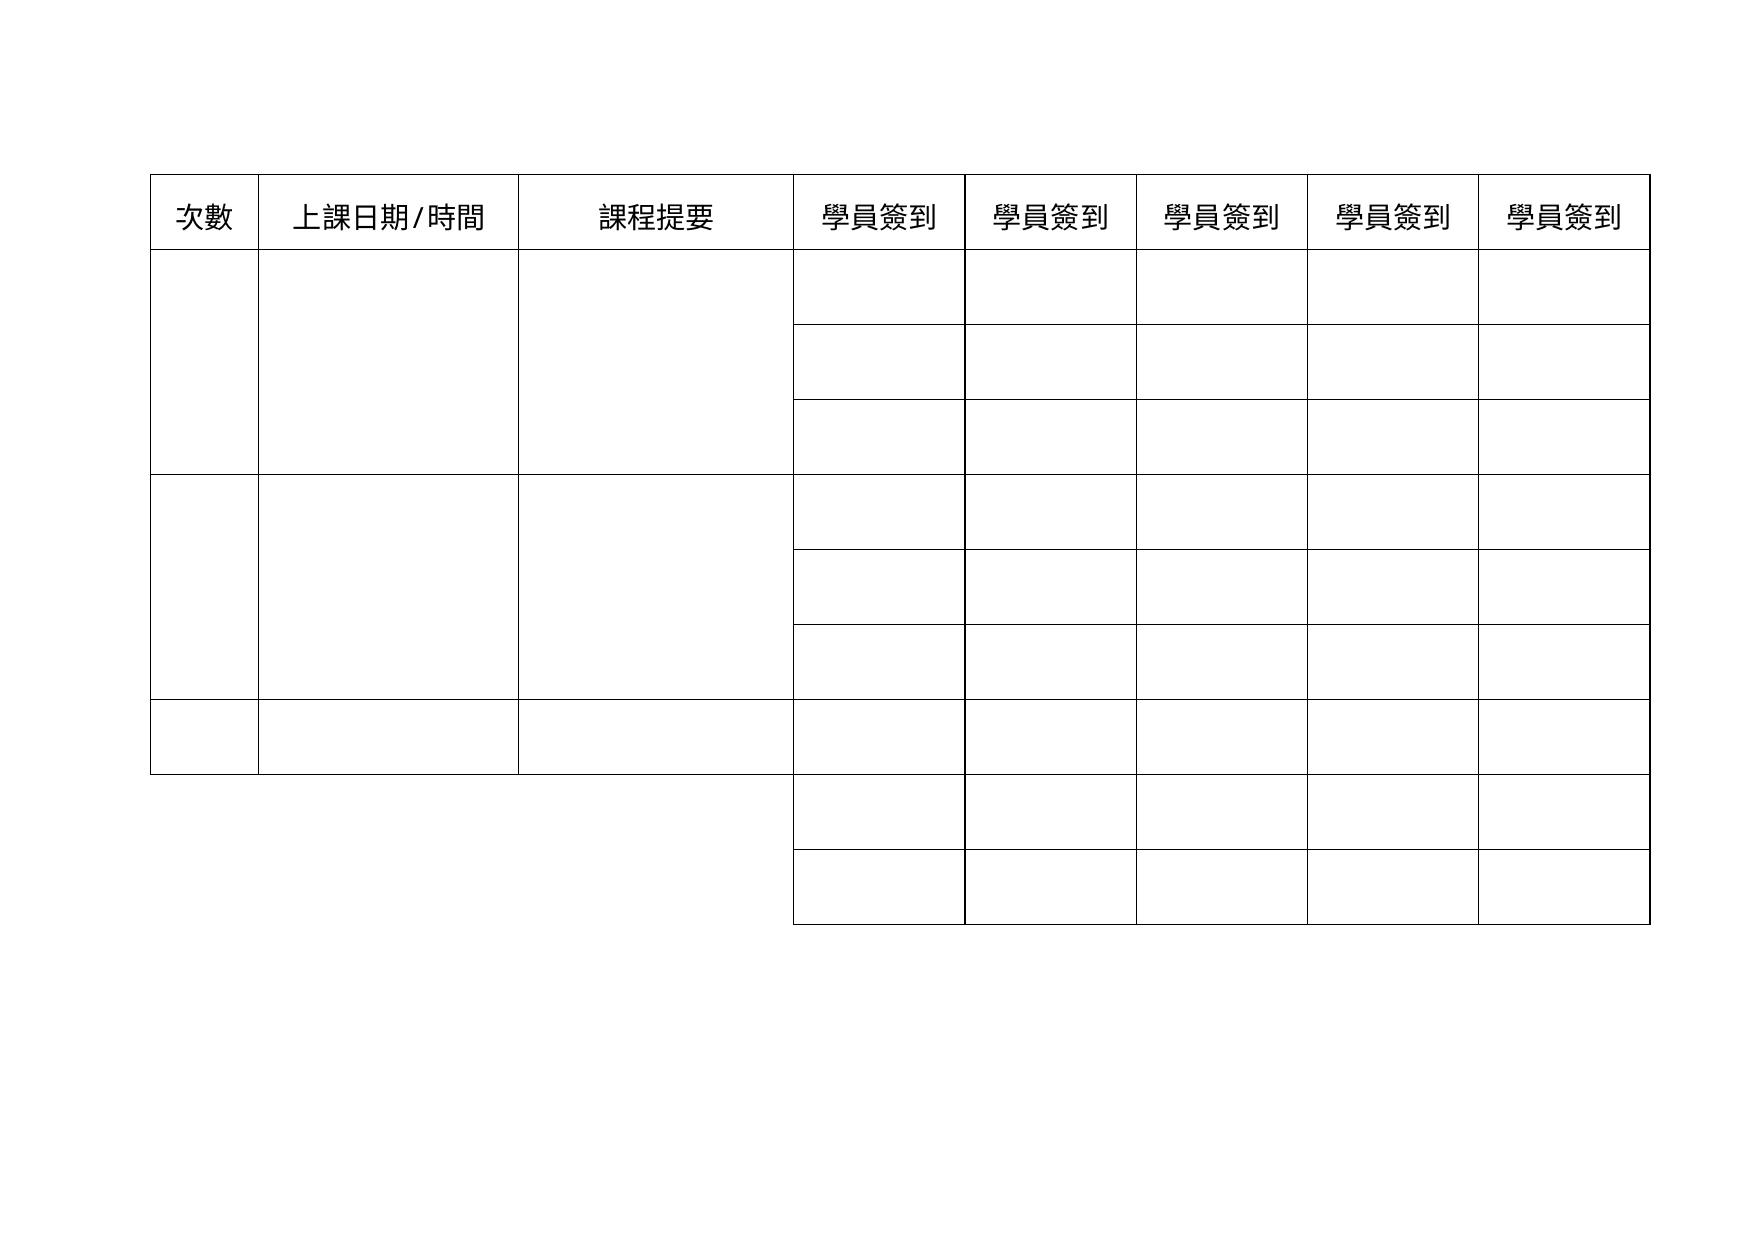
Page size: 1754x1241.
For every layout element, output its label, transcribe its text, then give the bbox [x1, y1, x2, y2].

table_cell [794, 325, 964, 398]
table_cell [519, 475, 793, 698]
table_cell [794, 700, 964, 773]
table_cell [794, 475, 964, 548]
table_cell [1479, 550, 1649, 623]
table_cell [1137, 700, 1307, 773]
table_cell [1308, 550, 1478, 623]
table_header 上課日期/時間 [259, 175, 518, 248]
table_cell [1479, 325, 1649, 398]
table_cell [794, 625, 964, 698]
table_header 學員簽到 [966, 175, 1136, 248]
table_cell [794, 400, 964, 473]
table_cell [259, 700, 518, 773]
table_header 課程提要 [519, 175, 793, 248]
table_cell [1308, 700, 1478, 773]
table_cell [1137, 325, 1307, 398]
table_cell [1137, 850, 1307, 923]
table_cell [1308, 850, 1478, 923]
table_cell [1137, 400, 1307, 473]
table_cell [1479, 625, 1649, 698]
table_cell [966, 250, 1136, 323]
table_header 次數 [151, 175, 258, 248]
table_cell [1308, 325, 1478, 398]
table_cell [966, 325, 1136, 398]
table_cell [1479, 250, 1649, 323]
table_cell [1308, 250, 1478, 323]
table_cell [794, 775, 964, 848]
table_cell [1479, 700, 1649, 773]
table_cell [794, 250, 964, 323]
table_header 學員簽到 [794, 175, 964, 248]
table_cell [966, 400, 1136, 473]
table_cell [1479, 400, 1649, 473]
table_header 學員簽到 [1137, 175, 1307, 248]
table_cell [1479, 475, 1649, 548]
table_cell [1308, 625, 1478, 698]
table_cell [1308, 475, 1478, 548]
table_cell [151, 700, 258, 773]
table_cell [966, 475, 1136, 548]
table_cell [1137, 250, 1307, 323]
table_cell [1308, 400, 1478, 473]
table_cell [794, 550, 964, 623]
table_cell [151, 475, 258, 698]
table_cell [1479, 775, 1649, 848]
table_cell [259, 250, 518, 473]
table_cell [1308, 775, 1478, 848]
table_cell [1137, 475, 1307, 548]
table_header 學員簽到 [1479, 175, 1649, 248]
table_cell [1479, 850, 1649, 923]
table_cell [259, 475, 518, 698]
table_cell [1137, 550, 1307, 623]
table_cell [519, 700, 793, 773]
table_cell [1137, 625, 1307, 698]
table_cell [1137, 775, 1307, 848]
table_cell [519, 250, 793, 473]
table_cell [966, 550, 1136, 623]
table_cell [794, 850, 964, 923]
table_cell [966, 700, 1136, 773]
table_cell [966, 625, 1136, 698]
table_header 學員簽到 [1308, 175, 1478, 248]
table_cell [966, 775, 1136, 848]
table_cell [966, 850, 1136, 923]
table_cell [151, 250, 258, 473]
